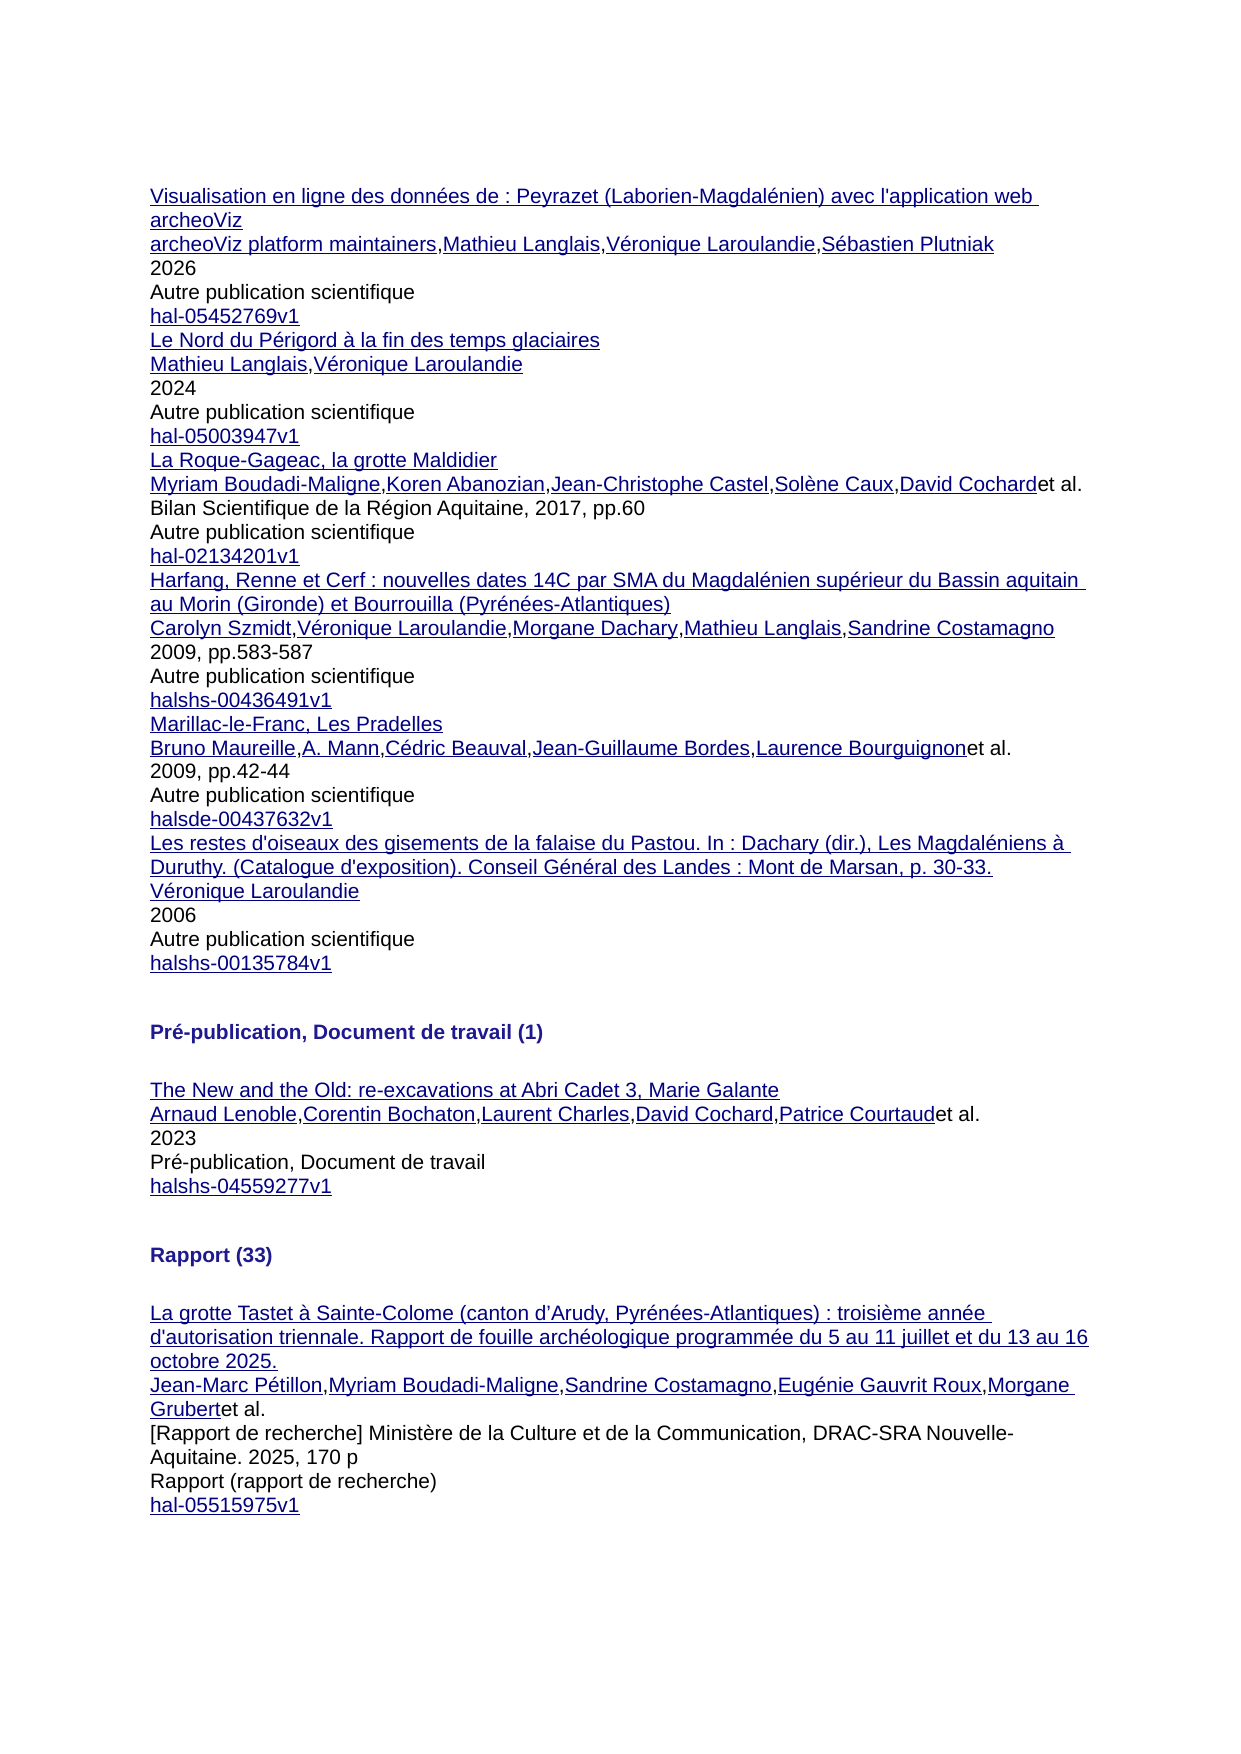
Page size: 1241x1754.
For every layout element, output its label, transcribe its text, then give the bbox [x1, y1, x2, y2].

table_header Visualisation en ligne des données de : Peyrazet (Laborien-Magdalénien) avec l'application web archeoViz archeoViz platform maintainers,Mathieu Langlais,Véronique Laroulandie,Sébastien Plutniak 2026 Autre publication scientifique hal-05452769v1 [150, 184, 1090, 328]
table_header The New and the Old: re-excavations at Abri Cadet 3, Marie Galante Arnaud Lenoble,Corentin Bochaton,Laurent Charles,David Cochard,Patrice Courtaudet al. 2023 Pré-publication, Document de travail halshs-04559277v1 [150, 1078, 1090, 1198]
table_cell Les restes d'oiseaux des gisements de la falaise du Pastou. In : Dachary (dir.), Les Magdaléniens à Duruthy. (Catalogue d'exposition). Conseil Général des Landes : Mont de Marsan, p. 30-33. Véronique Laroulandie 2006 Autre publication scientifique halshs-00135784v1 [150, 831, 1090, 975]
subtitle Pré-publication, Document de travail (1) [150, 1020, 1090, 1044]
table_cell Le Nord du Périgord à la fin des temps glaciaires Mathieu Langlais,Véronique Laroulandie 2024 Autre publication scientifique hal-05003947v1 [150, 328, 1090, 448]
table_cell La Roque-Gageac, la grotte Maldidier Myriam Boudadi-Maligne,Koren Abanozian,Jean-Christophe Castel,Solène Caux,David Cochardet al. Bilan Scientifique de la Région Aquitaine, 2017, pp.60 Autre publication scientifique hal-02134201v1 [150, 448, 1090, 568]
table_cell Marillac-le-Franc, Les Pradelles Bruno Maureille,A. Mann,Cédric Beauval,Jean-Guillaume Bordes,Laurence Bourguignonet al. 2009, pp.42-44 Autre publication scientifique halsde-00437632v1 [150, 711, 1090, 831]
subtitle Rapport (33) [150, 1243, 1090, 1267]
table_header La grotte Tastet à Sainte-Colome (canton d’Arudy, Pyrénées-Atlantiques) : troisième année d'autorisation triennale. Rapport de fouille archéologique programmée du 5 au 11 juillet et du 13 au 16 octobre 2025. Jean-Marc Pétillon,Myriam Boudadi-Maligne,Sandrine Costamagno,Eugénie Gauvrit Roux,Morgane Grubertet al. [Rapport de recherche] Ministère de la Culture et de la Communication, DRAC-SRA Nouvelle-Aquitaine. 2025, 170 p Rapport (rapport de recherche) hal-05515975v1 [150, 1301, 1090, 1517]
table_cell Harfang, Renne et Cerf : nouvelles dates 14C par SMA du Magdalénien supérieur du Bassin aquitain au Morin (Gironde) et Bourrouilla (Pyrénées-Atlantiques) Carolyn Szmidt,Véronique Laroulandie,Morgane Dachary,Mathieu Langlais,Sandrine Costamagno 2009, pp.583-587 Autre publication scientifique halshs-00436491v1 [150, 568, 1090, 711]
